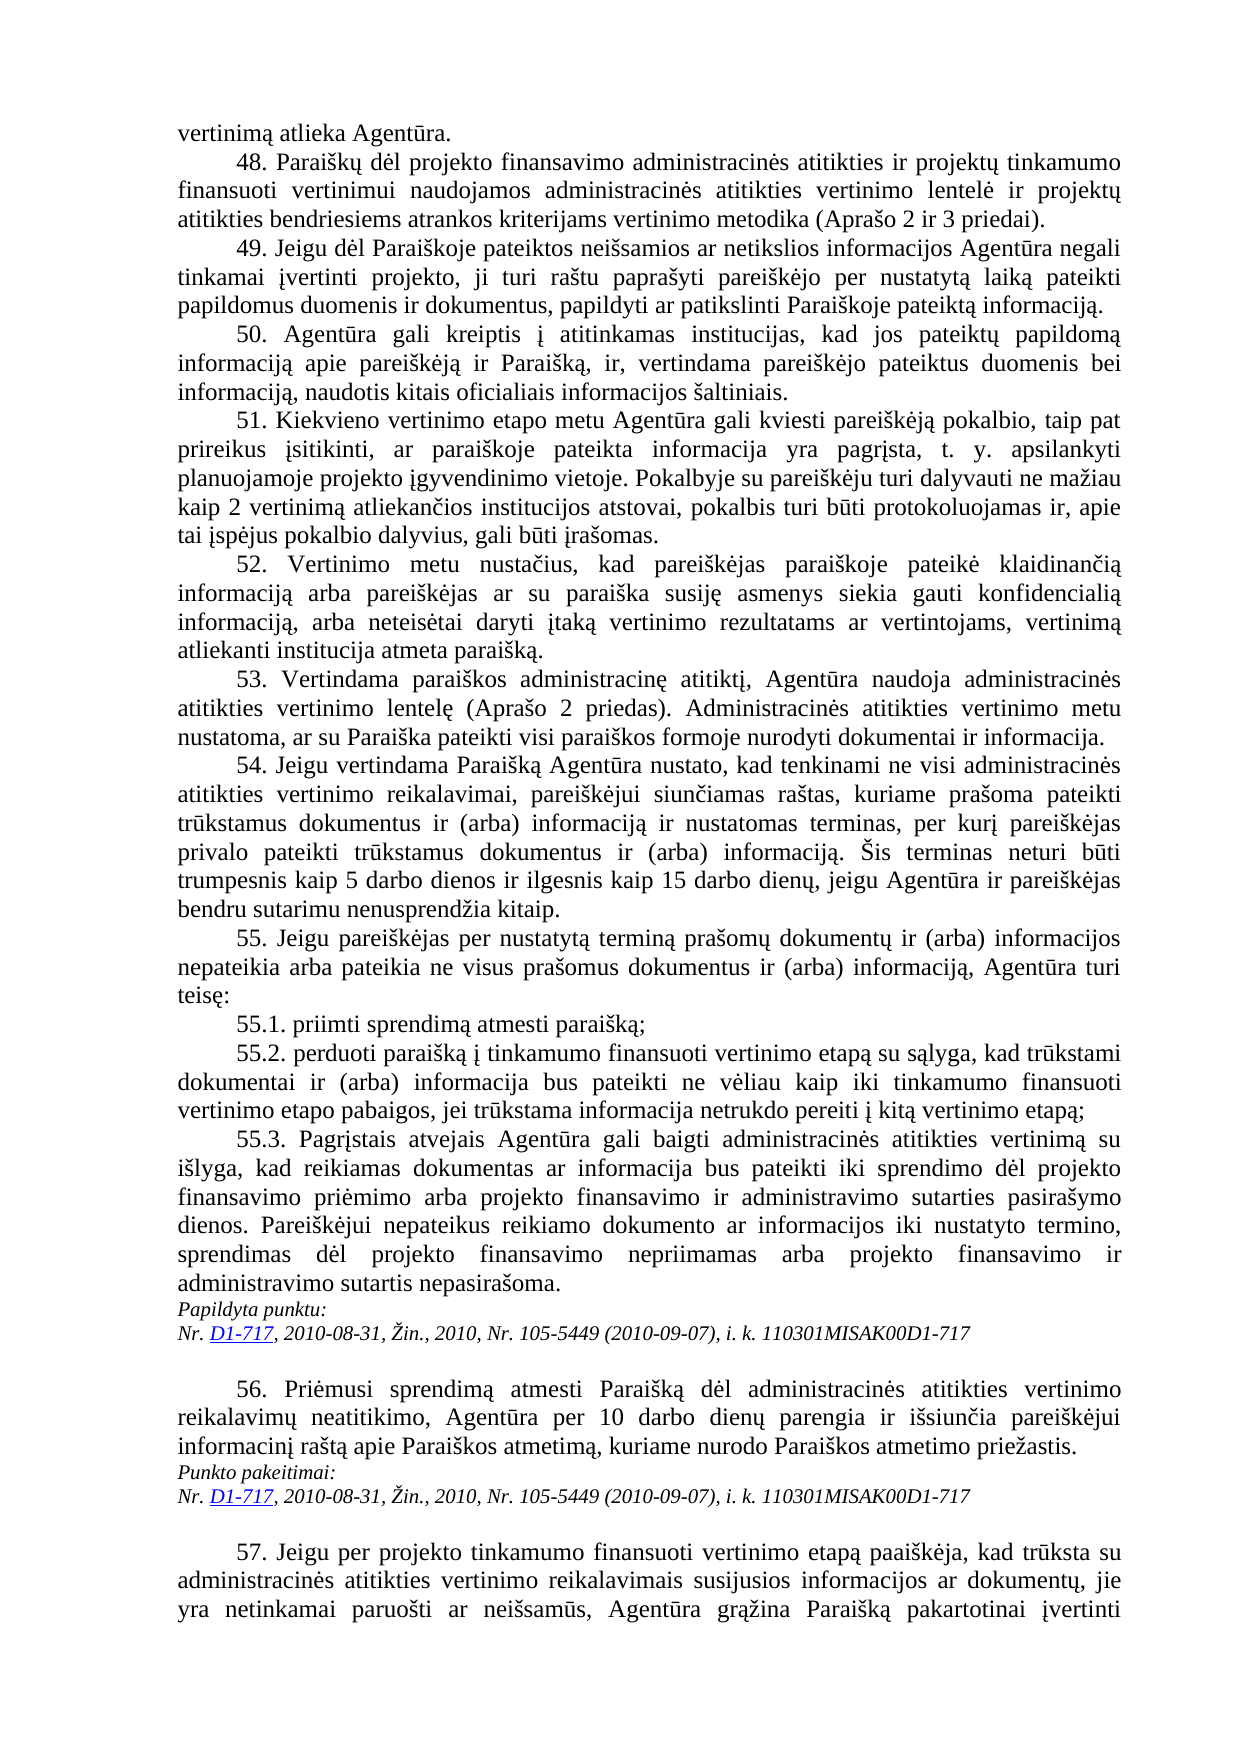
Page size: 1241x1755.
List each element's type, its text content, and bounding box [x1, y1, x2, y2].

text 56. Priėmusi sprendimą atmesti Paraišką dėl administracinės atitikties vertinimo reikalavimų neatitikimo, Agentūra per 10 darbo dienų parengia ir išsiunčia pareiškėjui informacinį raštą apie Paraiškos atmetimą, kuriame nurodo Paraiškos atmetimo priežastis. [177, 1374, 1122, 1460]
text 55.2. perduoti paraišką į tinkamumo finansuoti vertinimo etapą su sąlyga, kad trūkstami dokumentai ir (arba) informacija bus pateikti ne vėliau kaip iki tinkamumo finansuoti vertinimo etapo pabaigos, jei trūkstama informacija netrukdo pereiti į kitą vertinimo etapą; [177, 1038, 1122, 1124]
text Papildyta punktu: [177, 1297, 1122, 1321]
text 48. Paraiškų dėl projekto finansavimo administracinės atitikties ir projektų tinkamumo finansuoti vertinimui naudojamos administracinės atitikties vertinimo lentelė ir projektų atitikties bendriesiems atrankos kriterijams vertinimo metodika (Aprašo 2 ir 3 priedai). [177, 147, 1122, 233]
text 55. Jeigu pareiškėjas per nustatytą terminą prašomų dokumentų ir (arba) informacijos nepateikia arba pateikia ne visus prašomus dokumentus ir (arba) informaciją, Agentūra turi teisę: [177, 923, 1122, 1009]
text Punkto pakeitimai: [177, 1460, 1122, 1484]
text Nr. D1-717, 2010-08-31, Žin., 2010, Nr. 105-5449 (2010-09-07), i. k. 110301MISAK00D1-717 [177, 1484, 1122, 1508]
text 51. Kiekvieno vertinimo etapo metu Agentūra gali kviesti pareiškėją pokalbio, taip pat prireikus įsitikinti, ar paraiškoje pateikta informacija yra pagrįsta, t. y. apsilankyti planuojamoje projekto įgyvendinimo vietoje. Pokalbyje su pareiškėju turi dalyvauti ne mažiau kaip 2 vertinimą atliekančios institucijos atstovai, pokalbis turi būti protokoluojamas ir, apie tai įspėjus pokalbio dalyvius, gali būti įrašomas. [177, 406, 1122, 549]
text 57. Jeigu per projekto tinkamumo finansuoti vertinimo etapą paaiškėja, kad trūksta su administracinės atitikties vertinimo reikalavimais susijusios informacijos ar dokumentų, jie yra netinkamai paruošti ar neišsamūs, Agentūra grąžina Paraišką pakartotinai įvertinti [177, 1537, 1122, 1623]
text 52. Vertinimo metu nustačius, kad pareiškėjas paraiškoje pateikė klaidinančią informaciją arba pareiškėjas ar su paraiška susiję asmenys siekia gauti konfidencialią informaciją, arba neteisėtai daryti įtaką vertinimo rezultatams ar vertintojams, vertinimą atliekanti institucija atmeta paraišką. [177, 549, 1122, 664]
text Nr. D1-717, 2010-08-31, Žin., 2010, Nr. 105-5449 (2010-09-07), i. k. 110301MISAK00D1-717 [177, 1321, 1122, 1345]
text 54. Jeigu vertindama Paraišką Agentūra nustato, kad tenkinami ne visi administracinės atitikties vertinimo reikalavimai, pareiškėjui siunčiamas raštas, kuriame prašoma pateikti trūkstamus dokumentus ir (arba) informaciją ir nustatomas terminas, per kurį pareiškėjas privalo pateikti trūkstamus dokumentus ir (arba) informaciją. Šis terminas neturi būti trumpesnis kaip 5 darbo dienos ir ilgesnis kaip 15 darbo dienų, jeigu Agentūra ir pareiškėjas bendru sutarimu nenusprendžia kitaip. [177, 751, 1122, 923]
text vertinimą atlieka Agentūra. [177, 118, 1122, 147]
text 49. Jeigu dėl Paraiškoje pateiktos neišsamios ar netikslios informacijos Agentūra negali tinkamai įvertinti projekto, ji turi raštu paprašyti pareiškėjo per nustatytą laiką pateikti papildomus duomenis ir dokumentus, papildyti ar patikslinti Paraiškoje pateiktą informaciją. [177, 233, 1122, 319]
text 50. Agentūra gali kreiptis į atitinkamas institucijas, kad jos pateiktų papildomą informaciją apie pareiškėją ir Paraišką, ir, vertindama pareiškėjo pateiktus duomenis bei informaciją, naudotis kitais oficialiais informacijos šaltiniais. [177, 319, 1122, 406]
text 55.3. Pagrįstais atvejais Agentūra gali baigti administracinės atitikties vertinimą su išlyga, kad reikiamas dokumentas ar informacija bus pateikti iki sprendimo dėl projekto finansavimo priėmimo arba projekto finansavimo ir administravimo sutarties pasirašymo dienos. Pareiškėjui nepateikus reikiamo dokumento ar informacijos iki nustatyto termino, sprendimas dėl projekto finansavimo nepriimamas arba projekto finansavimo ir administravimo sutartis nepasirašoma. [177, 1124, 1122, 1297]
text 53. Vertindama paraiškos administracinę atitiktį, Agentūra naudoja administracinės atitikties vertinimo lentelę (Aprašo 2 priedas). Administracinės atitikties vertinimo metu nustatoma, ar su Paraiška pateikti visi paraiškos formoje nurodyti dokumentai ir informacija. [177, 664, 1122, 751]
text 55.1. priimti sprendimą atmesti paraišką; [177, 1009, 1122, 1038]
